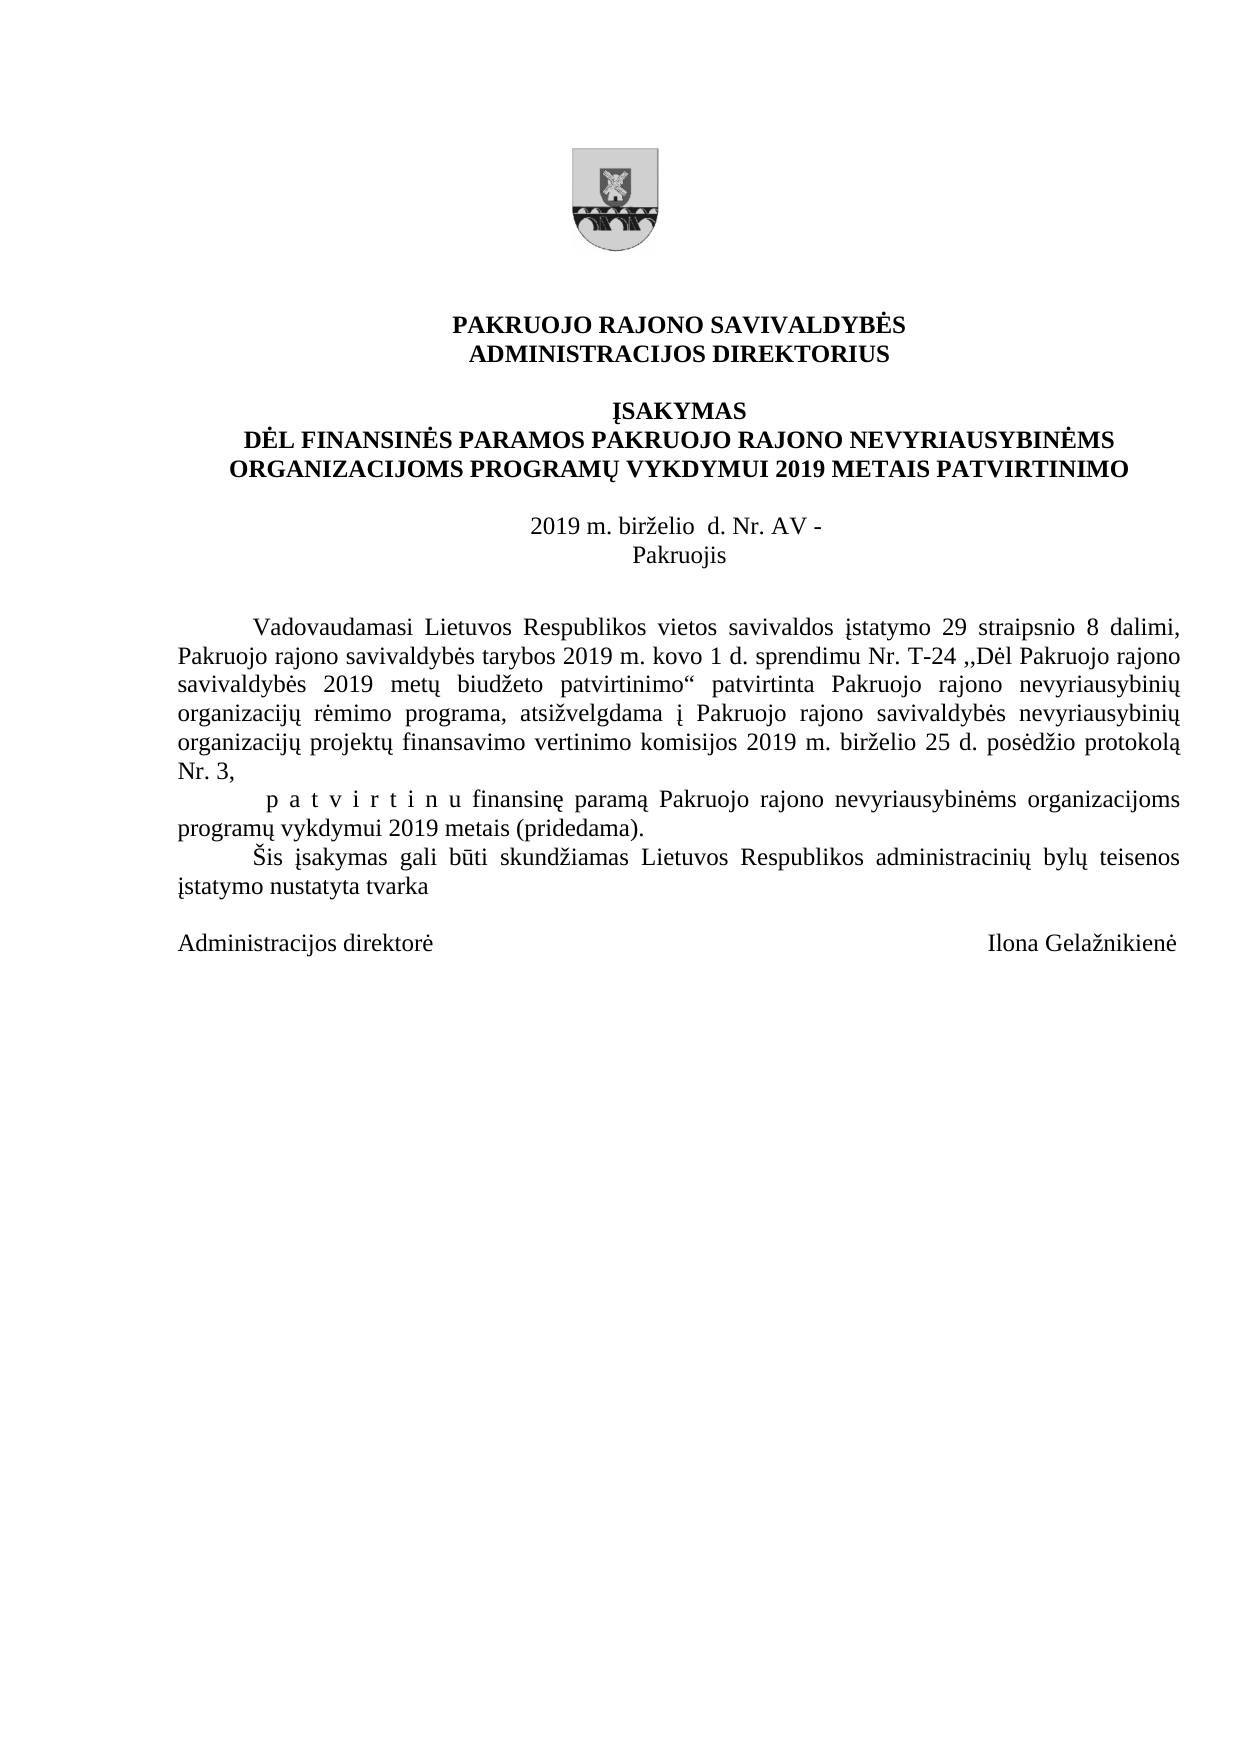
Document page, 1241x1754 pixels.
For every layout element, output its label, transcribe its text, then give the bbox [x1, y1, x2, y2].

text Administracijos direktorė Ilona Gelažnikienė [177, 928, 1181, 957]
text ĮSAKYMAS [177, 396, 1181, 425]
text Šis įsakymas gali būti skundžiamas Lietuvos Respublikos administracinių bylų teisenos įstatymo nustatyta tvarka [177, 842, 1181, 899]
text ADMINISTRACIJOS DIREKTORIUS [177, 339, 1181, 368]
text PAKRUOJO RAJONO SAVIVALDYBĖS [177, 310, 1181, 339]
text Pakruojis [177, 540, 1181, 569]
text Vadovaudamasi Lietuvos Respublikos vietos savivaldos įstatymo 29 straipsnio 8 dalimi, Pakruojo rajono savivaldybės tarybos 2019 m. kovo 1 d. sprendimu Nr. T-24 ,,Dėl Pakruojo rajono savivaldybės 2019 metų biudžeto patvirtinimo“ patvirtinta Pakruojo rajono nevyriausybinių organizacijų rėmimo programa, atsižvelgdama į Pakruojo rajono savivaldybės nevyriausybinių organizacijų projektų finansavimo vertinimo komisijos 2019 m. birželio 25 d. posėdžio protokolą Nr. 3, p a t v i r t i n u finansinę paramą Pakruojo rajono nevyriausybinėms organizacijoms programų vykdymui 2019 metais (pridedama). [177, 612, 1181, 842]
text DĖL FINANSINĖS PARAMOS PAKRUOJO RAJONO NEVYRIAUSYBINĖMS ORGANIZACIJOMS PROGRAMŲ VYKDYMUI 2019 METAIS PATVIRTINIMO [177, 425, 1181, 483]
text 2019 m. birželio d. Nr. AV - [177, 511, 1181, 540]
